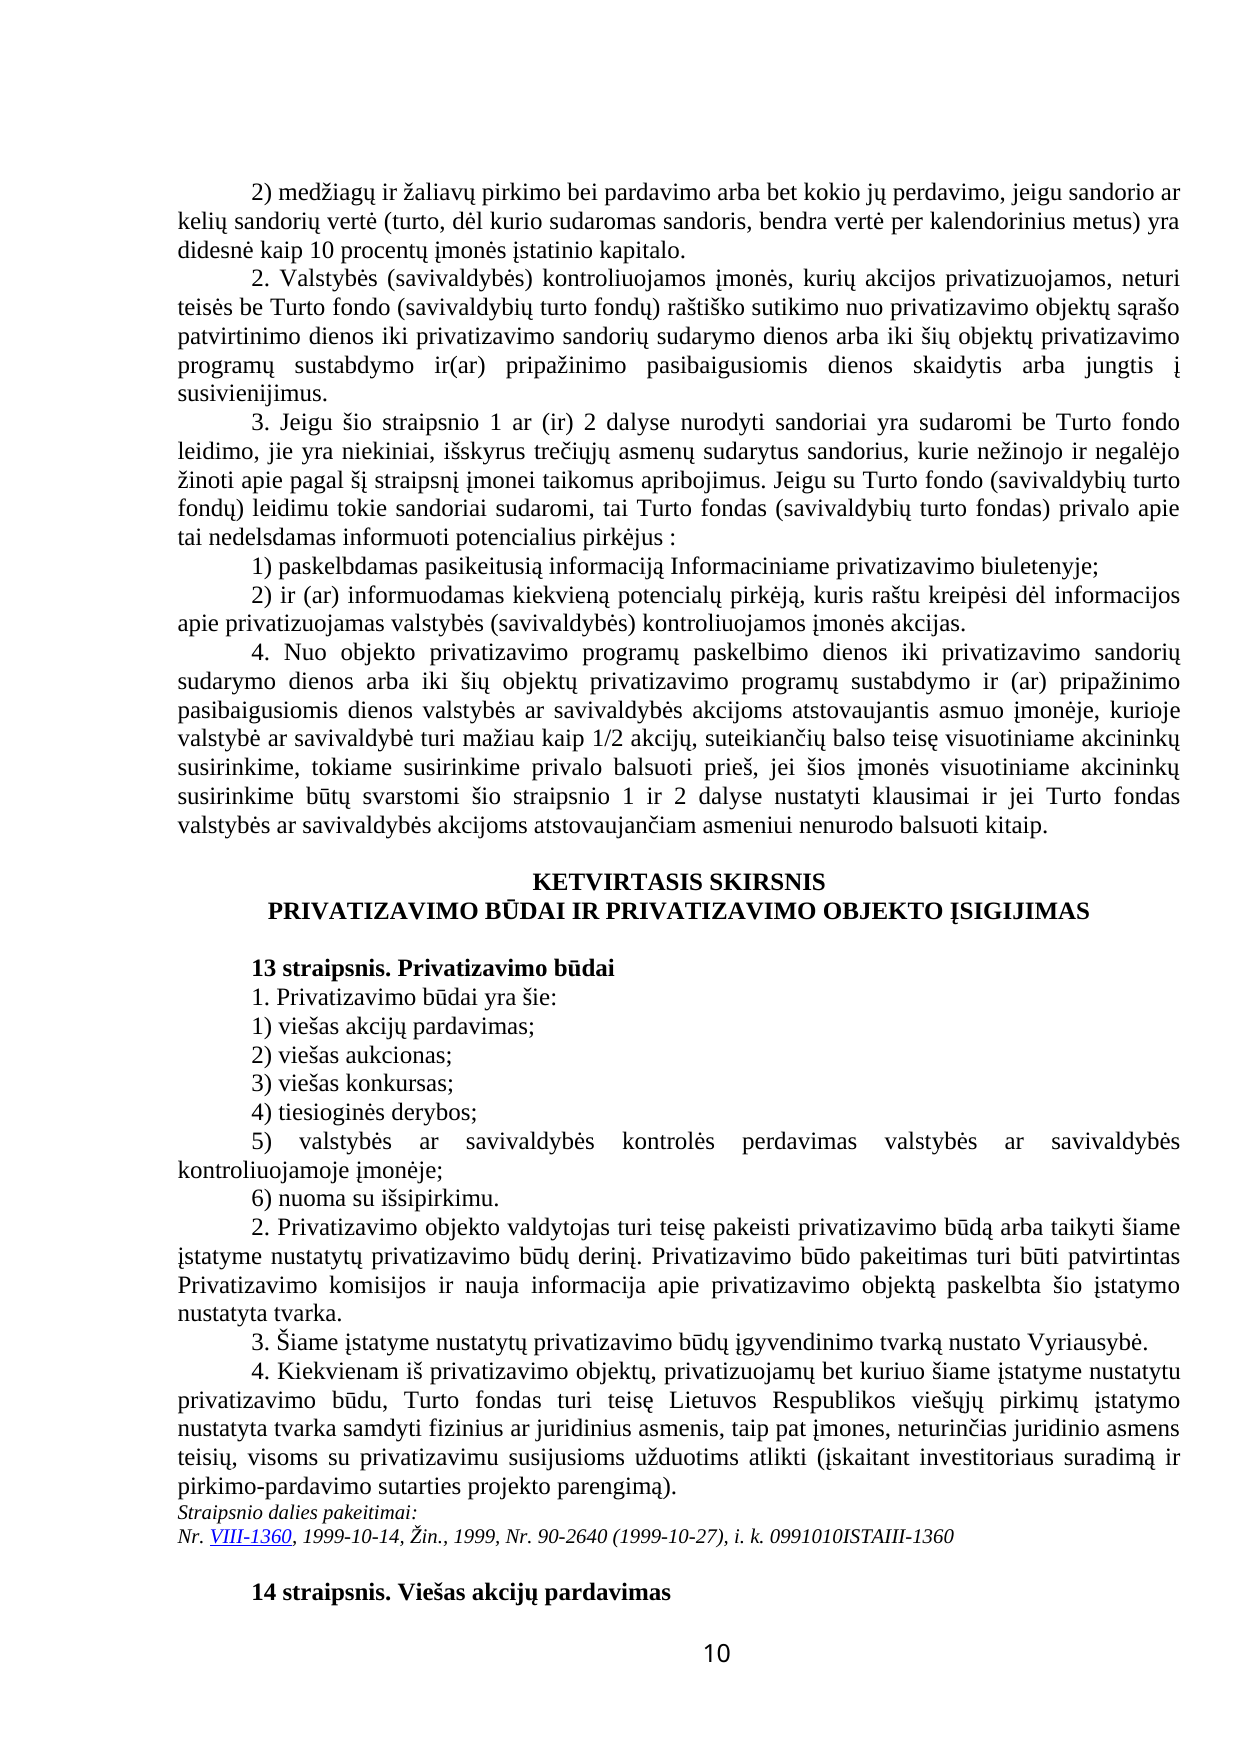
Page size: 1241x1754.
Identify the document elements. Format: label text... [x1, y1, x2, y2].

text 4. Kiekvienam iš privatizavimo objektų, privatizuojamų bet kuriuo šiame įstatyme nustatytu privatizavimo būdu, Turto fondas turi teisę Lietuvos Respublikos viešųjų pirkimų įstatymo nustatyta tvarka samdyti fizinius ar juridinius asmenis, taip pat įmones, neturinčias juridinio asmens teisių, visoms su privatizavimu susijusioms užduotims atlikti (įskaitant investitoriaus suradimą ir pirkimo-pardavimo sutarties projekto parengimą). [177, 1356, 1181, 1500]
text 5) valstybės ar savivaldybės kontrolės perdavimas valstybės ar savivaldybės kontroliuojamoje įmonėje; [177, 1126, 1181, 1183]
text 3. Šiame įstatyme nustatytų privatizavimo būdų įgyvendinimo tvarką nustato Vyriausybė. [177, 1327, 1181, 1356]
text 2) viešas aukcionas; [177, 1040, 1181, 1068]
text 1) paskelbdamas pasikeitusią informaciją Informaciniame privatizavimo biuletenyje; [177, 551, 1181, 580]
text 13 straipsnis. Privatizavimo būdai [177, 953, 1181, 982]
text 1. Privatizavimo būdai yra šie: [177, 982, 1181, 1011]
text 3. Jeigu šio straipsnio 1 ar (ir) 2 dalyse nurodyti sandoriai yra sudaromi be Turto fondo leidimo, jie yra niekiniai, išskyrus trečiųjų asmenų sudarytus sandorius, kurie nežinojo ir negalėjo žinoti apie pagal šį straipsnį įmonei taikomus apribojimus. Jeigu su Turto fondo (savivaldybių turto fondų) leidimu tokie sandoriai sudaromi, tai Turto fondas (savivaldybių turto fondas) privalo apie tai nedelsdamas informuoti potencialius pirkėjus : [177, 407, 1181, 551]
text 2. Valstybės (savivaldybės) kontroliuojamos įmonės, kurių akcijos privatizuojamos, neturi teisės be Turto fondo (savivaldybių turto fondų) raštiško sutikimo nuo privatizavimo objektų sąrašo patvirtinimo dienos iki privatizavimo sandorių sudarymo dienos arba iki šių objektų privatizavimo programų sustabdymo ir(ar) pripažinimo pasibaigusiomis dienos skaidytis arba jungtis į susivienijimus. [177, 263, 1181, 407]
text KETVIRTASIS SKIRSNIS [177, 867, 1181, 896]
text 2) ir (ar) informuodamas kiekvieną potencialų pirkėją, kuris raštu kreipėsi dėl informacijos apie privatizuojamas valstybės (savivaldybės) kontroliuojamos įmonės akcijas. [177, 580, 1181, 637]
text 3) viešas konkursas; [177, 1068, 1181, 1097]
text 6) nuoma su išsipirkimu. [177, 1183, 1181, 1212]
text Straipsnio dalies pakeitimai: [177, 1500, 1181, 1524]
text Nr. VIII-1360, 1999-10-14, Žin., 1999, Nr. 90-2640 (1999-10-27), i. k. 0991010ISTAIII-1360 [177, 1524, 1181, 1548]
text 4) tiesioginės derybos; [177, 1097, 1181, 1126]
text 1) viešas akcijų pardavimas; [177, 1011, 1181, 1040]
text PRIVATIZAVIMO BŪDAI IR PRIVATIZAVIMO OBJEKTO ĮSIGIJIMAS [177, 896, 1181, 925]
text 4. Nuo objekto privatizavimo programų paskelbimo dienos iki privatizavimo sandorių sudarymo dienos arba iki šių objektų privatizavimo programų sustabdymo ir (ar) pripažinimo pasibaigusiomis dienos valstybės ar savivaldybės akcijoms atstovaujantis asmuo įmonėje, kurioje valstybė ar savivaldybė turi mažiau kaip 1/2 akcijų, suteikiančių balso teisę visuotiniame akcininkų susirinkime, tokiame susirinkime privalo balsuoti prieš, jei šios įmonės visuotiniame akcininkų susirinkime būtų svarstomi šio straipsnio 1 ir 2 dalyse nustatyti klausimai ir jei Turto fondas valstybės ar savivaldybės akcijoms atstovaujančiam asmeniui nenurodo balsuoti kitaip. [177, 637, 1181, 838]
text 14 straipsnis. Viešas akcijų pardavimas [177, 1577, 1181, 1605]
text 2. Privatizavimo objekto valdytojas turi teisę pakeisti privatizavimo būdą arba taikyti šiame įstatyme nustatytų privatizavimo būdų derinį. Privatizavimo būdo pakeitimas turi būti patvirtintas Privatizavimo komisijos ir nauja informacija apie privatizavimo objektą paskelbta šio įstatymo nustatyta tvarka. [177, 1212, 1181, 1327]
text 2) medžiagų ir žaliavų pirkimo bei pardavimo arba bet kokio jų perdavimo, jeigu sandorio ar kelių sandorių vertė (turto, dėl kurio sudaromas sandoris, bendra vertė per kalendorinius metus) yra didesnė kaip 10 procentų įmonės įstatinio kapitalo. [177, 177, 1181, 263]
